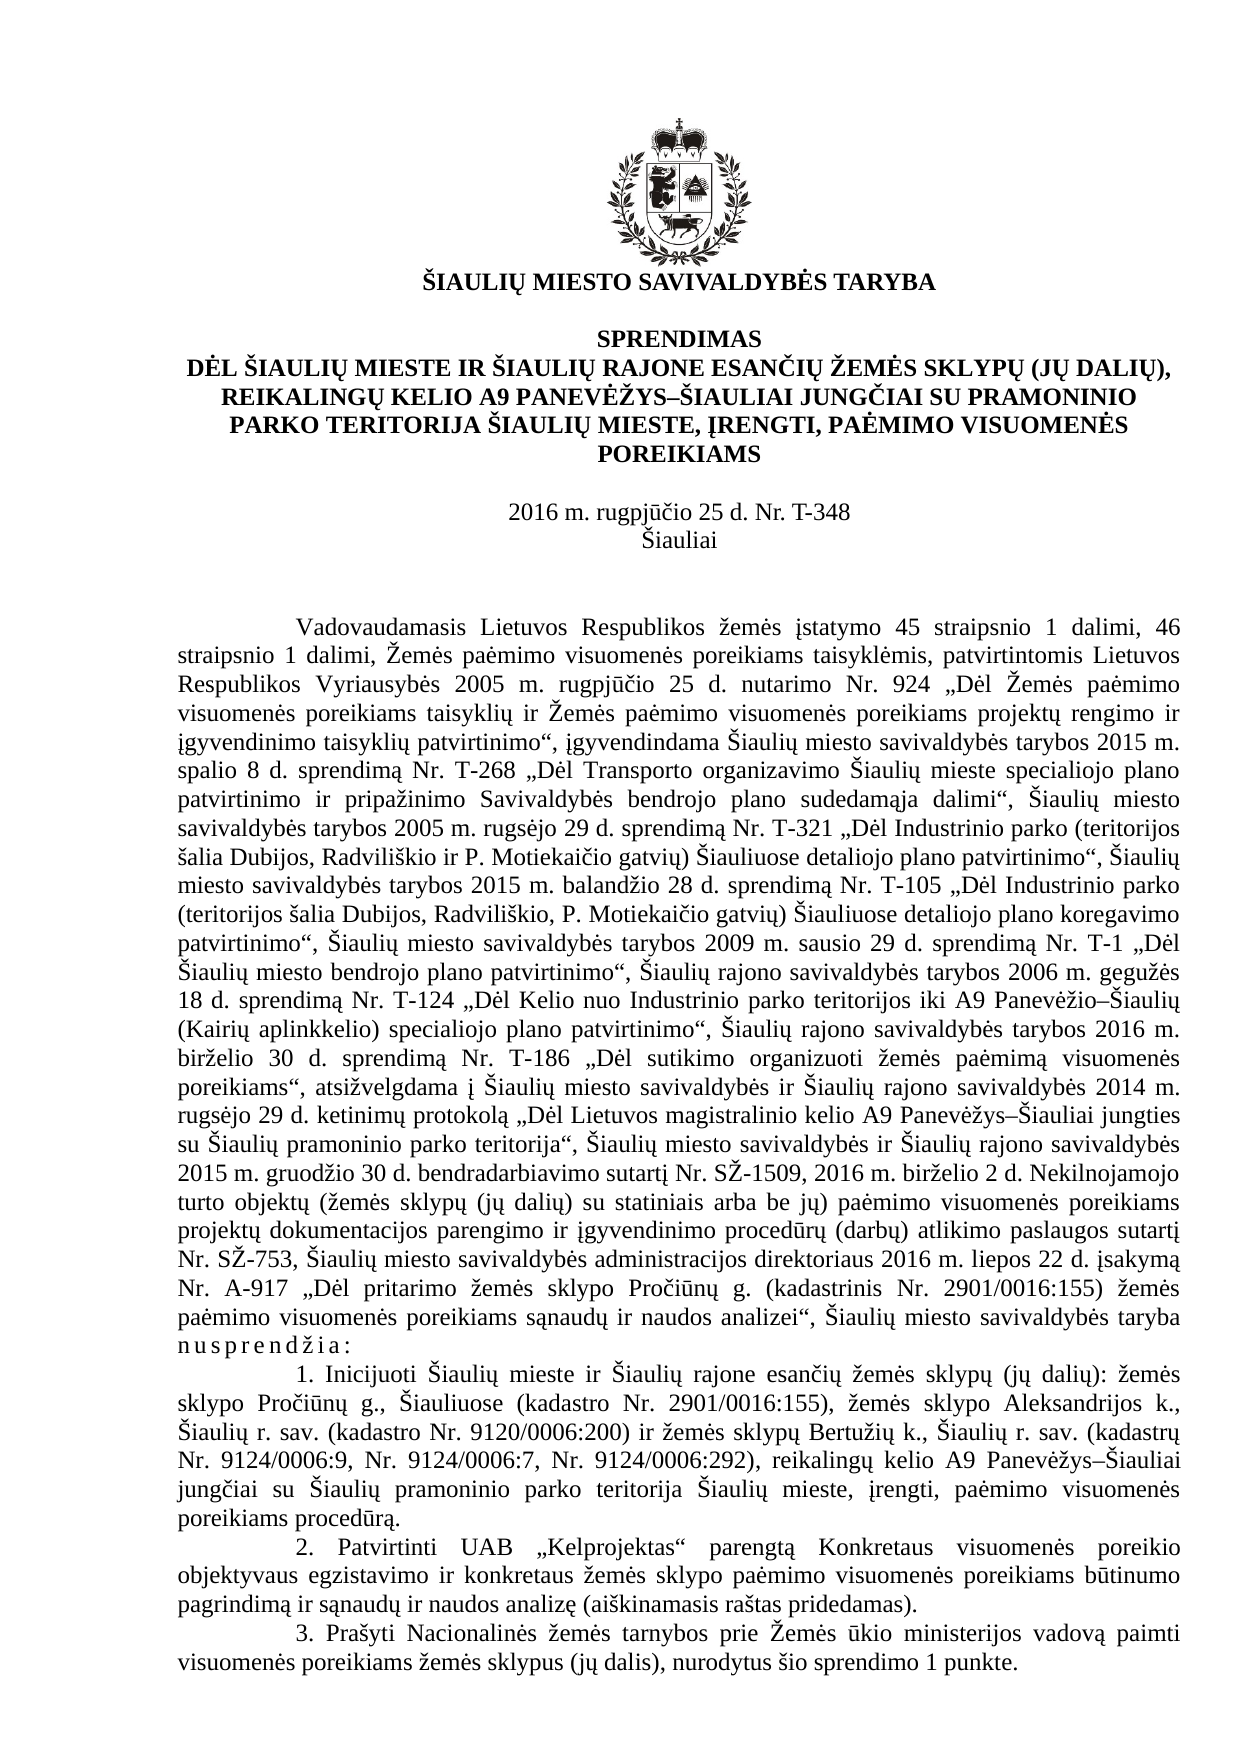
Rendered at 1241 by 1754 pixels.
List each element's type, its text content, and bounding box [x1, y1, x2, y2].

text Vadovaudamasis Lietuvos Respublikos žemės įstatymo 45 straipsnio 1 dalimi, 46 straipsnio 1 dalimi, Žemės paėmimo visuomenės poreikiams taisyklėmis, patvirtintomis Lietuvos Respublikos Vyriausybės 2005 m. rugpjūčio 25 d. nutarimo Nr. 924 „Dėl Žemės paėmimo visuomenės poreikiams taisyklių ir Žemės paėmimo visuomenės poreikiams projektų rengimo ir įgyvendinimo taisyklių patvirtinimo“, įgyvendindama Šiaulių miesto savivaldybės tarybos 2015 m. spalio 8 d. sprendimą Nr. T-268 „Dėl Transporto organizavimo Šiaulių mieste specialiojo plano patvirtinimo ir pripažinimo Savivaldybės bendrojo plano sudedamąja dalimi“, Šiaulių miesto savivaldybės tarybos 2005 m. rugsėjo 29 d. sprendimą Nr. T-321 „Dėl Industrinio parko (teritorijos šalia Dubijos, Radviliškio ir P. Motiekaičio gatvių) Šiauliuose detaliojo plano patvirtinimo“, Šiaulių miesto savivaldybės tarybos 2015 m. balandžio 28 d. sprendimą Nr. T-105 „Dėl Industrinio parko (teritorijos šalia Dubijos, Radviliškio, P. Motiekaičio gatvių) Šiauliuose detaliojo plano koregavimo patvirtinimo“, Šiaulių miesto savivaldybės tarybos 2009 m. sausio 29 d. sprendimą Nr. T-1 „Dėl Šiaulių miesto bendrojo plano patvirtinimo“, Šiaulių rajono savivaldybės tarybos 2006 m. gegužės 18 d. sprendimą Nr. T-124 „Dėl Kelio nuo Industrinio parko teritorijos iki A9 Panevėžio–Šiaulių (Kairių aplinkkelio) specialiojo plano patvirtinimo“, Šiaulių rajono savivaldybės tarybos 2016 m. birželio 30 d. sprendimą Nr. T-186 „Dėl sutikimo organizuoti žemės paėmimą visuomenės poreikiams“, atsižvelgdama į Šiaulių miesto savivaldybės ir Šiaulių rajono savivaldybės 2014 m. rugsėjo 29 d. ketinimų protokolą „Dėl Lietuvos magistralinio kelio A9 Panevėžys–Šiauliai jungties su Šiaulių pramoninio parko teritorija“, Šiaulių miesto savivaldybės ir Šiaulių rajono savivaldybės 2015 m. gruodžio 30 d. bendradarbiavimo sutartį Nr. SŽ-1509, 2016 m. birželio 2 d. Nekilnojamojo turto objektų (žemės sklypų (jų dalių) su statiniais arba be jų) paėmimo visuomenės poreikiams projektų dokumentacijos parengimo ir įgyvendinimo procedūrų (darbų) atlikimo paslaugos sutartį Nr. SŽ-753, Šiaulių miesto savivaldybės administracijos direktoriaus 2016 m. liepos 22 d. įsakymą Nr. A-917 „Dėl pritarimo žemės sklypo Pročiūnų g. (kadastrinis Nr. 2901/0016:155) žemės paėmimo visuomenės poreikiams sąnaudų ir naudos analizei“, Šiaulių miesto savivaldybės taryba nusprendžia: [177, 612, 1181, 1359]
text DĖL ŠIAULIŲ MIESTE IR ŠIAULIŲ RAJONE ESANČIŲ ŽEMĖS SKLYPŲ (JŲ DALIŲ), REIKALINGŲ KELIO A9 PANEVĖŽYS–ŠIAULIAI JUNGČIAI SU PRAMONINIO PARKO TERITORIJA ŠIAULIŲ MIESTE, ĮRENGTI, PAĖMIMO VISUOMENĖS POREIKIAMS [177, 353, 1181, 468]
text 3. Prašyti Nacionalinės žemės tarnybos prie Žemės ūkio ministerijos vadovą paimti visuomenės poreikiams žemės sklypus (jų dalis), nurodytus šio sprendimo 1 punkte. [177, 1618, 1181, 1675]
text SPRENDIMAS [177, 324, 1181, 353]
text Šiauliai [177, 525, 1181, 554]
text ŠIAULIŲ MIESTO SAVIVALDYBĖS TARYBA [177, 267, 1181, 295]
text 2. Patvirtinti UAB „Kelprojektas“ parengtą Konkretaus visuomenės poreikio objektyvaus egzistavimo ir konkretaus žemės sklypo paėmimo visuomenės poreikiams būtinumo pagrindimą ir sąnaudų ir naudos analizę (aiškinamasis raštas pridedamas). [177, 1532, 1181, 1618]
text 2016 m. rugpjūčio 25 d. Nr. T-348 [177, 497, 1181, 525]
text 1. Inicijuoti Šiaulių mieste ir Šiaulių rajone esančių žemės sklypų (jų dalių): žemės sklypo Pročiūnų g., Šiauliuose (kadastro Nr. 2901/0016:155), žemės sklypo Aleksandrijos k., Šiaulių r. sav. (kadastro Nr. 9120/0006:200) ir žemės sklypų Bertužių k., Šiaulių r. sav. (kadastrų Nr. 9124/0006:9, Nr. 9124/0006:7, Nr. 9124/0006:292), reikalingų kelio A9 Panevėžys–Šiauliai jungčiai su Šiaulių pramoninio parko teritorija Šiaulių mieste, įrengti, paėmimo visuomenės poreikiams procedūrą. [177, 1359, 1181, 1532]
